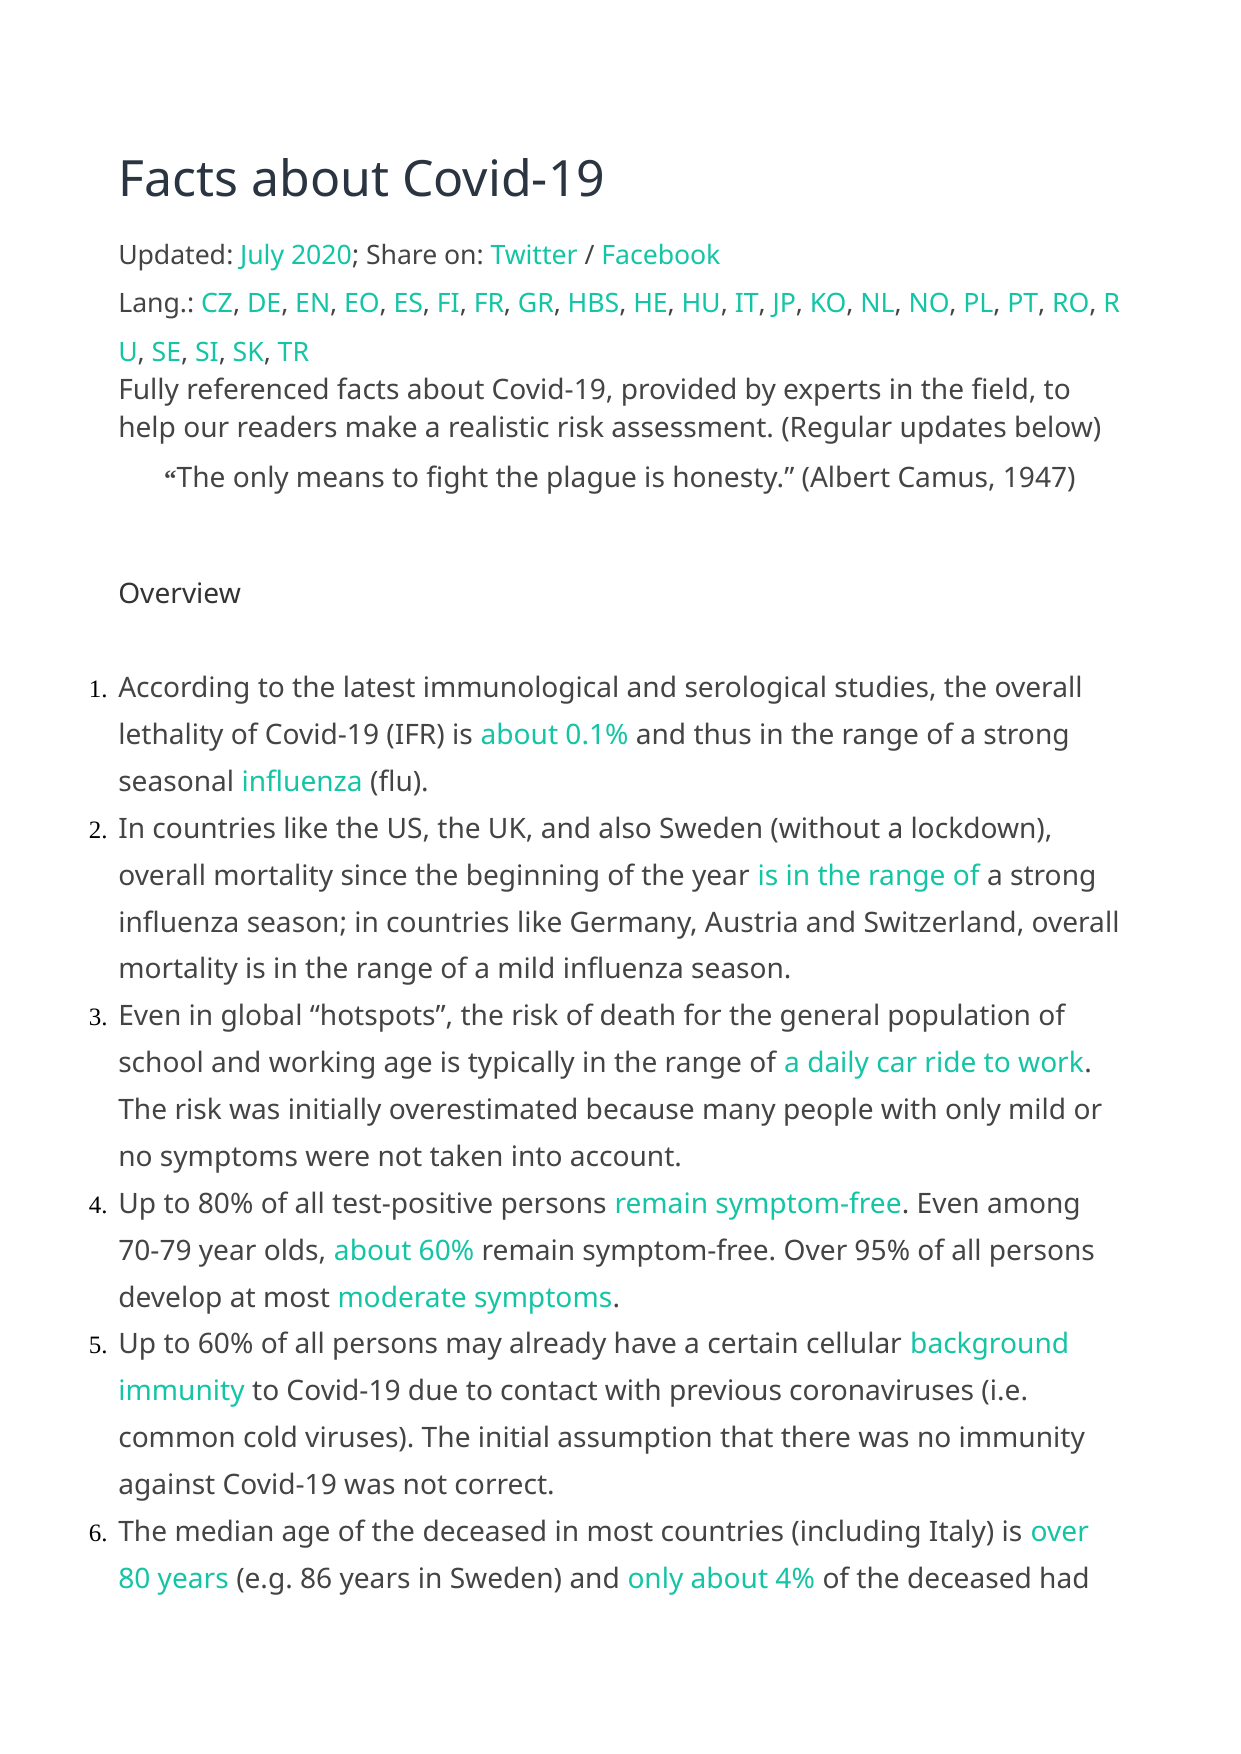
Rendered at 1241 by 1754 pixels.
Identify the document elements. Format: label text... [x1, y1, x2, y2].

subtitle Facts about Covid-19 [118, 143, 1122, 211]
list According to the latest immunological and serological studies, the overall lethality of Covid-19 (IFR) is about 0.1% and thus in the range of a strong seasonal influenza (flu). [118, 659, 1122, 800]
list In countries like the US, the UK, and also Sweden (without a lockdown), overall mortality since the beginning of the year is in the range of a strong influenza season; in countries like Germany, Austria and Switzerland, overall mortality is in the range of a mild influenza season. [118, 800, 1122, 987]
list Up to 60% of all persons may already have a certain cellular background immunity to Covid-19 due to contact with previous coronaviruses (i.e. common cold viruses). The initial assumption that there was no immunity against Covid-19 was not correct. [118, 1315, 1122, 1503]
list The median age of the deceased in most countries (including Italy) is over 80 years (e.g. 86 years in Sweden) and only about 4% of the deceased had [118, 1503, 1122, 1597]
list Up to 80% of all test-positive persons remain symptom-free. Even among 70-79 year olds, about 60% remain symptom-free. Over 95% of all persons develop at most moderate symptoms. [118, 1175, 1122, 1315]
text Fully referenced facts about Covid-19, provided by experts in the field, to help our readers make a realistic risk assessment. (Regular updates below) [118, 369, 1122, 446]
subtitle Overview [118, 574, 1122, 612]
text “The only means to fight the plague is honesty.” (Albert Camus, 1947) [118, 446, 1122, 496]
text Updated: July 2020; Share on: Twitter / Facebook Lang.: CZ, DE, EN, EO, ES, FI, FR, GR, HBS, HE, HU, IT, JP, KO, NL, NO, PL, PT, RO, RU, SE, SI, SK, TR [118, 224, 1122, 369]
list Even in global “hotspots”, the risk of death for the general population of school and working age is typically in the range of a daily car ride to work. The risk was initially overestimated because many people with only mild or no symptoms were not taken into account. [118, 987, 1122, 1175]
